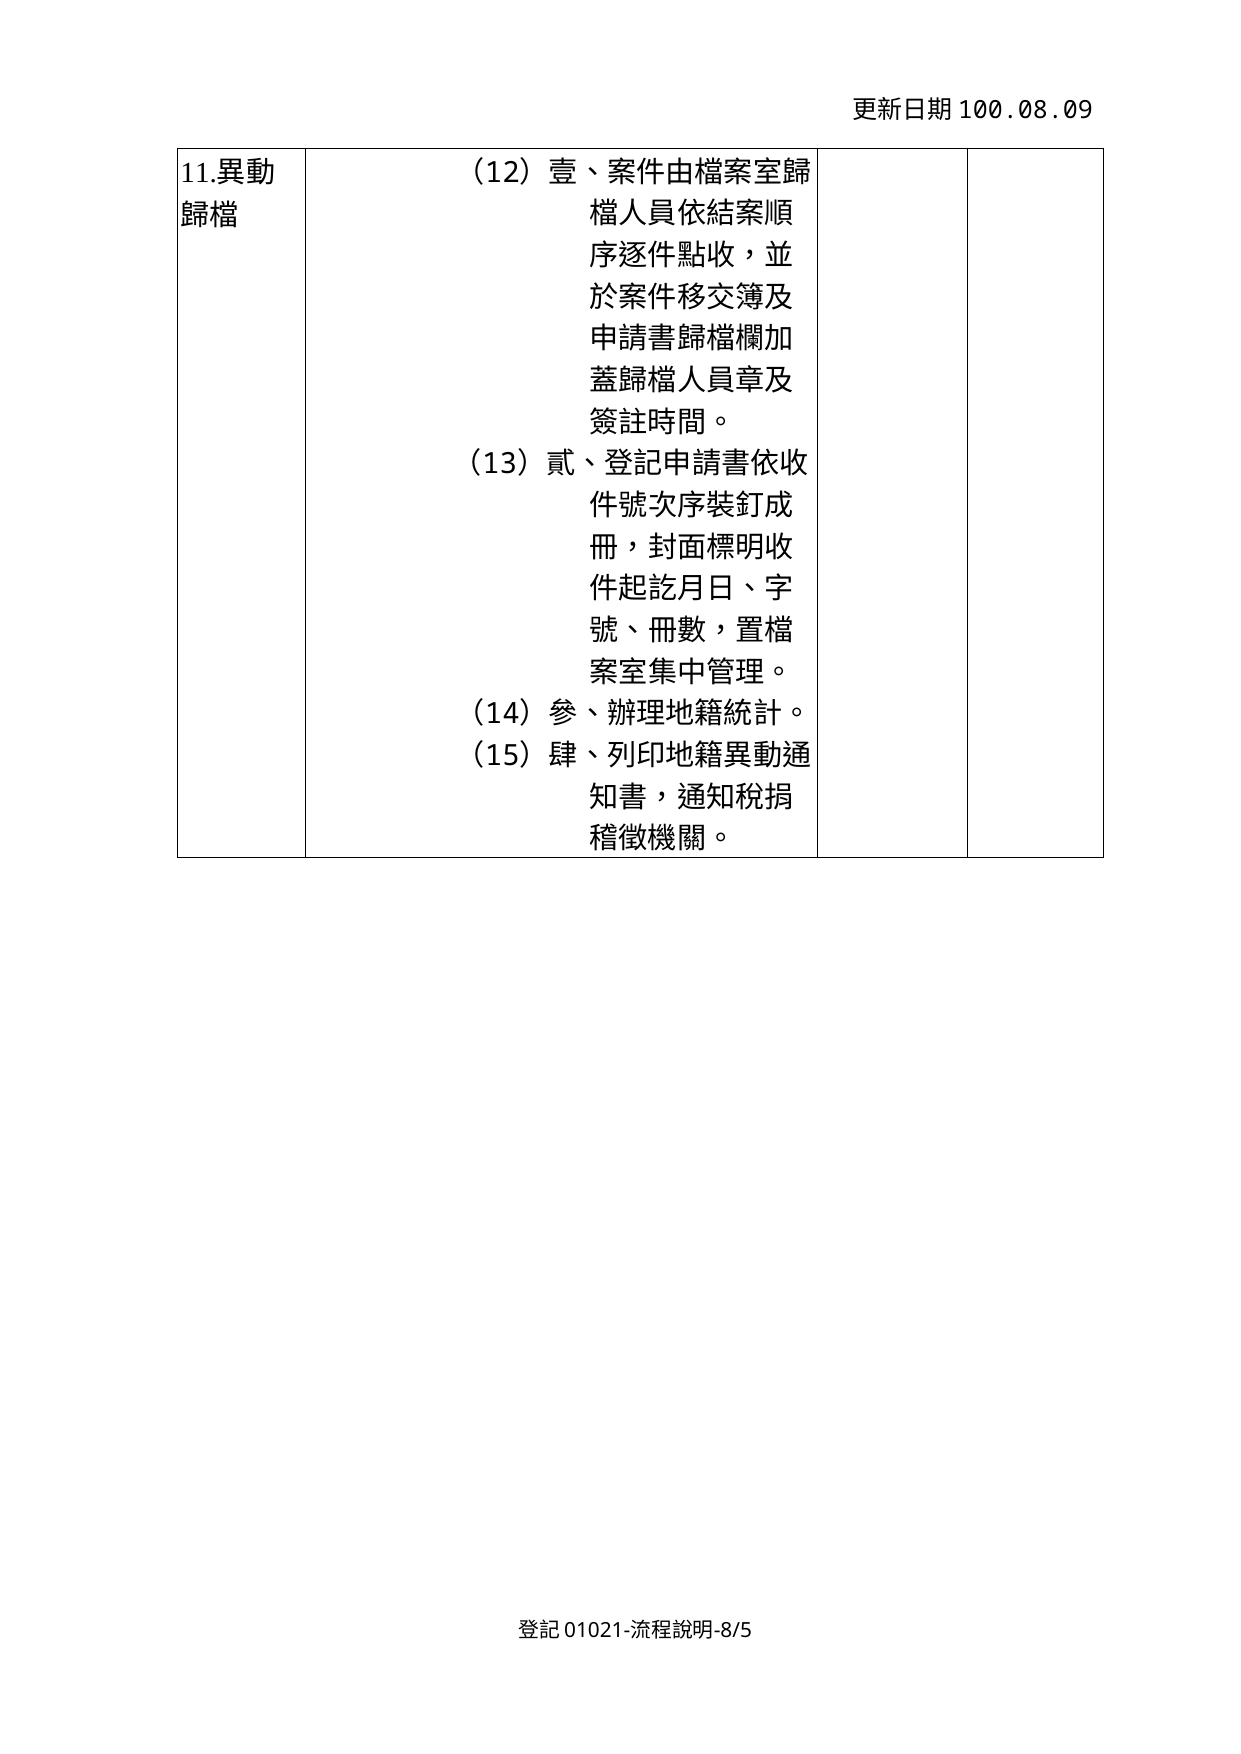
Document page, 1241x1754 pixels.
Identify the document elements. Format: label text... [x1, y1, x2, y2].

table_cell 壹、案件由檔案室歸檔人員依結案順序逐件點收，並於案件移交簿及申請書歸檔欄加蓋歸檔人員章及簽註時間。 貳、登記申請書依收件號次序裝釘成冊，封面標明收件起訖月日、字號、冊數，置檔案室集中管理。 參、辦理地籍統計。 肆、列印地籍異動通知書，通知稅捐稽徵機關。 [306, 149, 817, 857]
table_cell 11.異動歸檔 [178, 149, 305, 857]
table_cell [968, 149, 1103, 857]
table_cell [818, 149, 967, 857]
